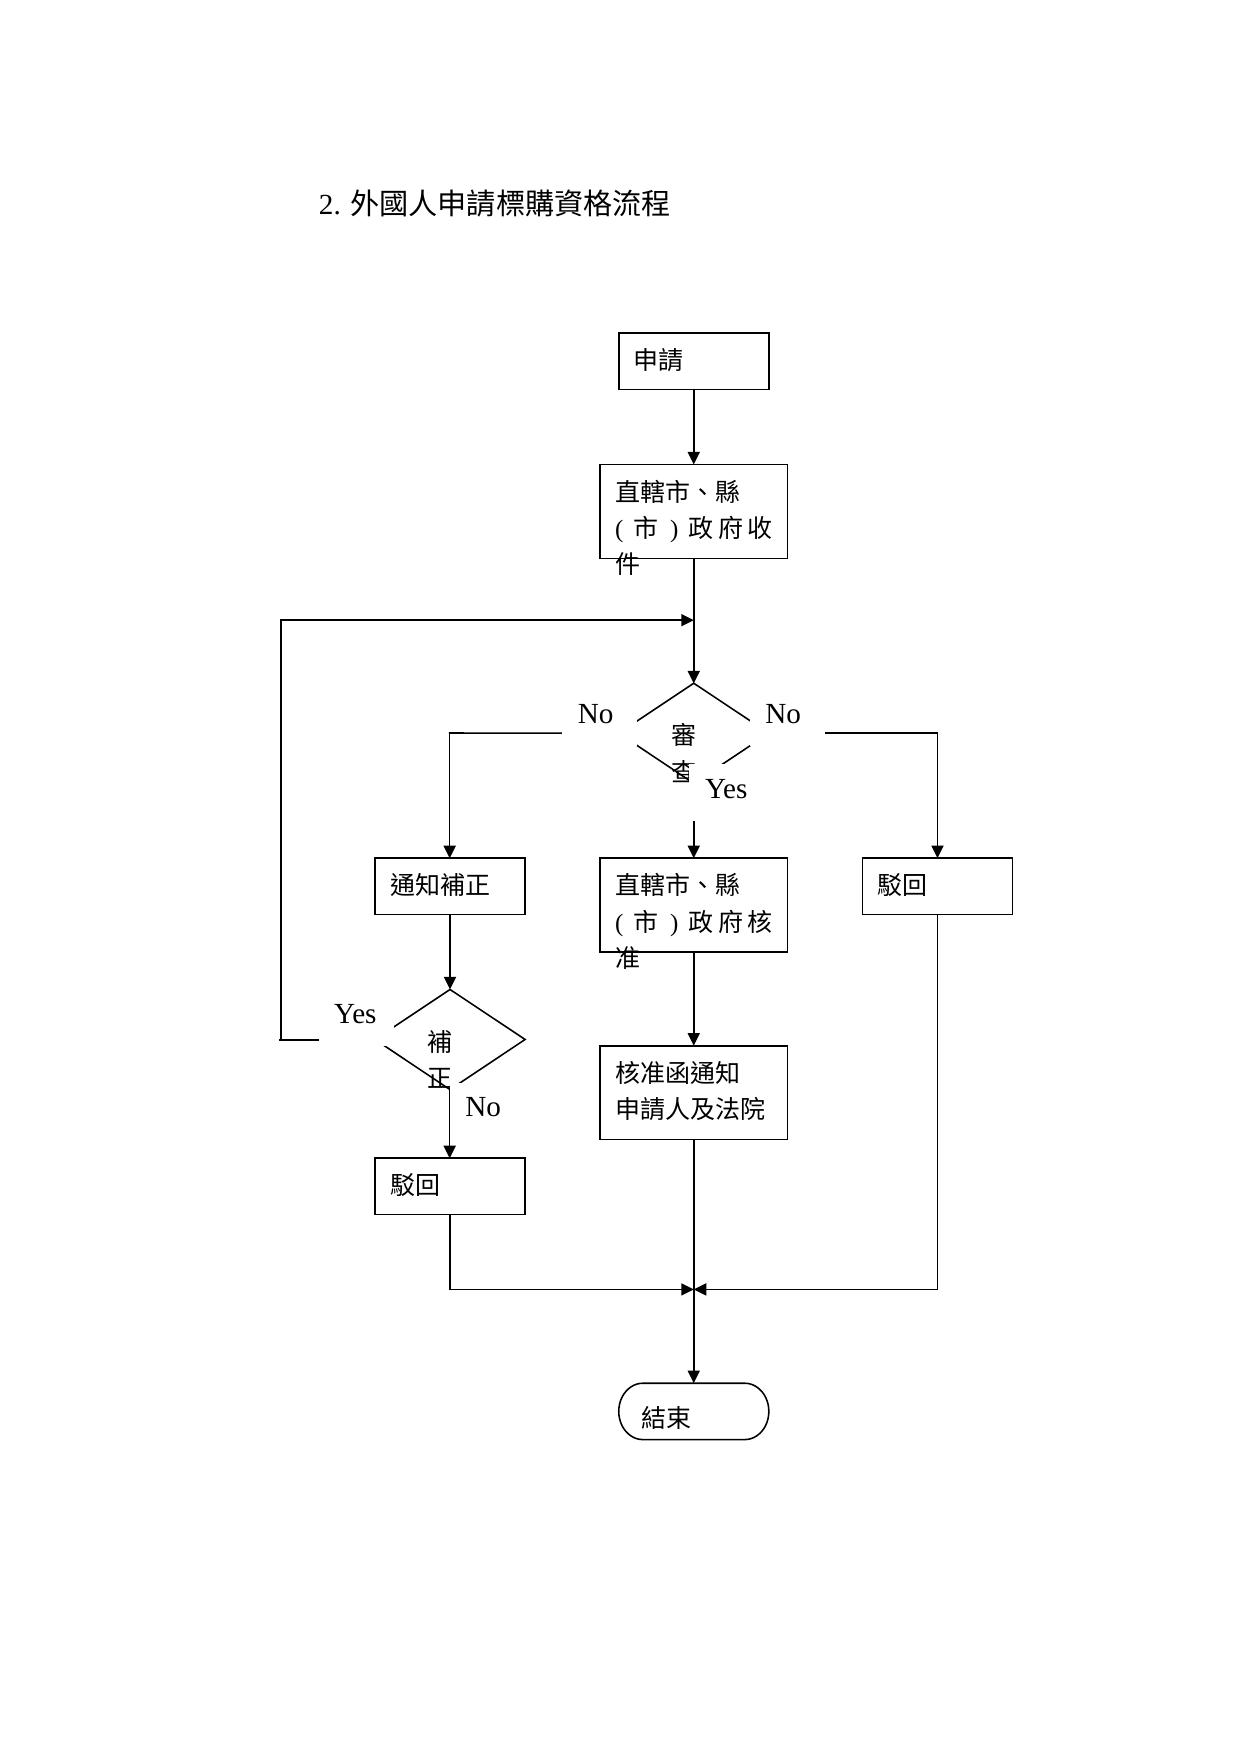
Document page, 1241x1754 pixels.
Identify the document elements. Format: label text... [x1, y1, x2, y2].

list 外國人申請標購資格流程 [319, 164, 1053, 239]
text No [465, 1091, 510, 1123]
text No [578, 697, 622, 729]
text No [765, 697, 810, 729]
text Yes [334, 997, 379, 1029]
text Yes [705, 772, 749, 804]
